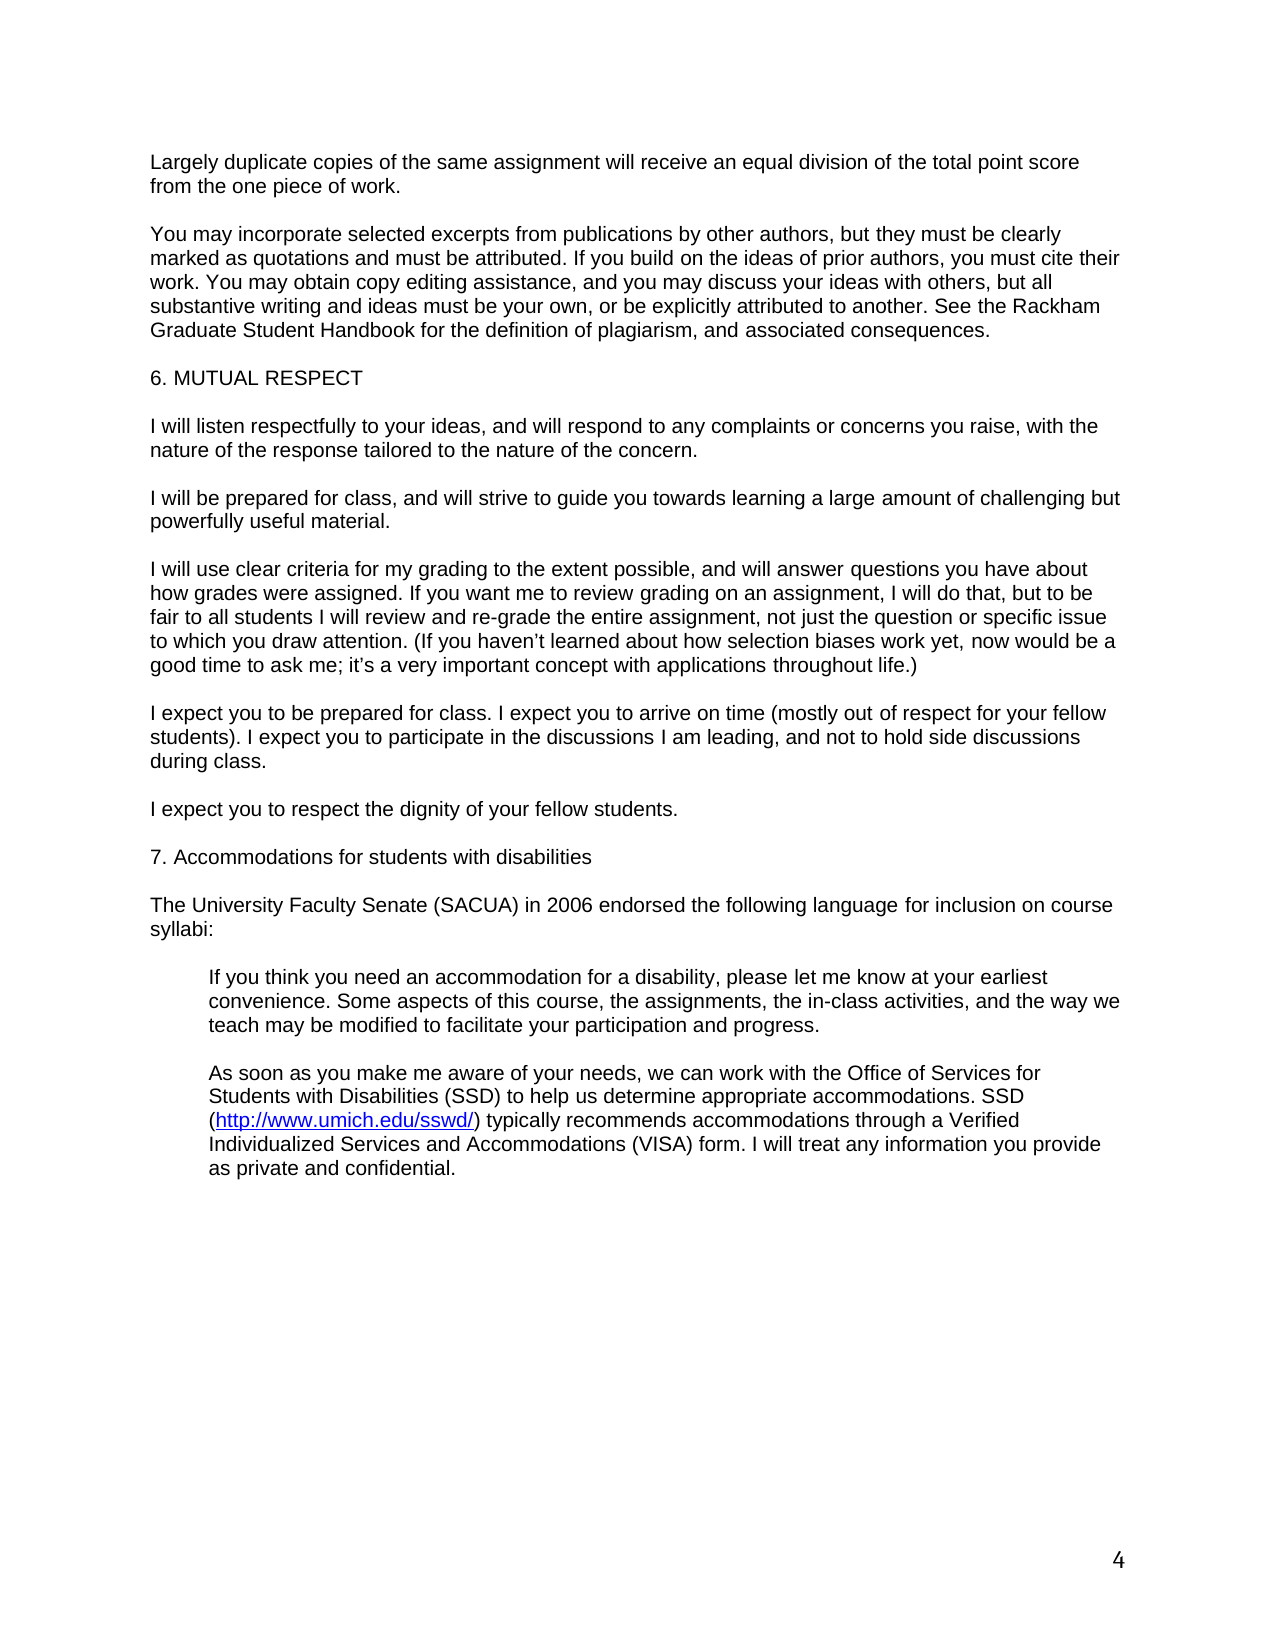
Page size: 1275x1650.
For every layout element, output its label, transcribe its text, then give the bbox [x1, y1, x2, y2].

text I will listen respectfully to your ideas, and will respond to any complaints or concerns you raise, with the nature of the response tailored to the nature of the concern. [150, 413, 1125, 461]
text Largely duplicate copies of the same assignment will receive an equal division of the total point score from the one piece of work. [150, 150, 1125, 198]
text You may incorporate selected excerpts from publications by other authors, but they must be clearly marked as quotations and must be attributed. If you build on the ideas of prior authors, you must cite their work. You may obtain copy editing assistance, and you may discuss your ideas with others, but all substantive writing and ideas must be your own, or be explicitly attributed to another. See the Rackham Graduate Student Handbook for the definition of plagiarism, and associated consequences. [150, 222, 1125, 342]
text I expect you to respect the dignity of your fellow students. [150, 797, 1125, 821]
text I expect you to be prepared for class. I expect you to arrive on time (mostly out of respect for your fellow students). I expect you to participate in the discussions I am leading, and not to hold side discussions during class. [150, 701, 1125, 773]
text As soon as you make me aware of your needs, we can work with the Office of Services for Students with Disabilities (SSD) to help us determine appropriate accommodations. SSD (http://www.umich.edu/sswd/) typically recommends accommodations through a Verified Individualized Services and Accommodations (VISA) form. I will treat any information you provide as private and confidential. [208, 1060, 1125, 1180]
text I will be prepared for class, and will strive to guide you towards learning a large amount of challenging but powerfully useful material. [150, 485, 1125, 533]
text 6. MUTUAL RESPECT [150, 366, 1125, 389]
text I will use clear criteria for my grading to the extent possible, and will answer questions you have about how grades were assigned. If you want me to review grading on an assignment, I will do that, but to be fair to all students I will review and re-grade the entire assignment, not just the question or specific issue to which you draw attention. (If you haven’t learned about how selection biases work yet, now would be a good time to ask me; it’s a very important concept with applications throughout life.) [150, 557, 1125, 677]
text The University Faculty Senate (SACUA) in 2006 endorsed the following language for inclusion on course syllabi: [150, 893, 1125, 941]
text 7. Accommodations for students with disabilities [150, 845, 1125, 869]
text If you think you need an accommodation for a disability, please let me know at your earliest convenience. Some aspects of this course, the assignments, the in-class activities, and the way we teach may be modified to facilitate your participation and progress. [208, 964, 1125, 1036]
